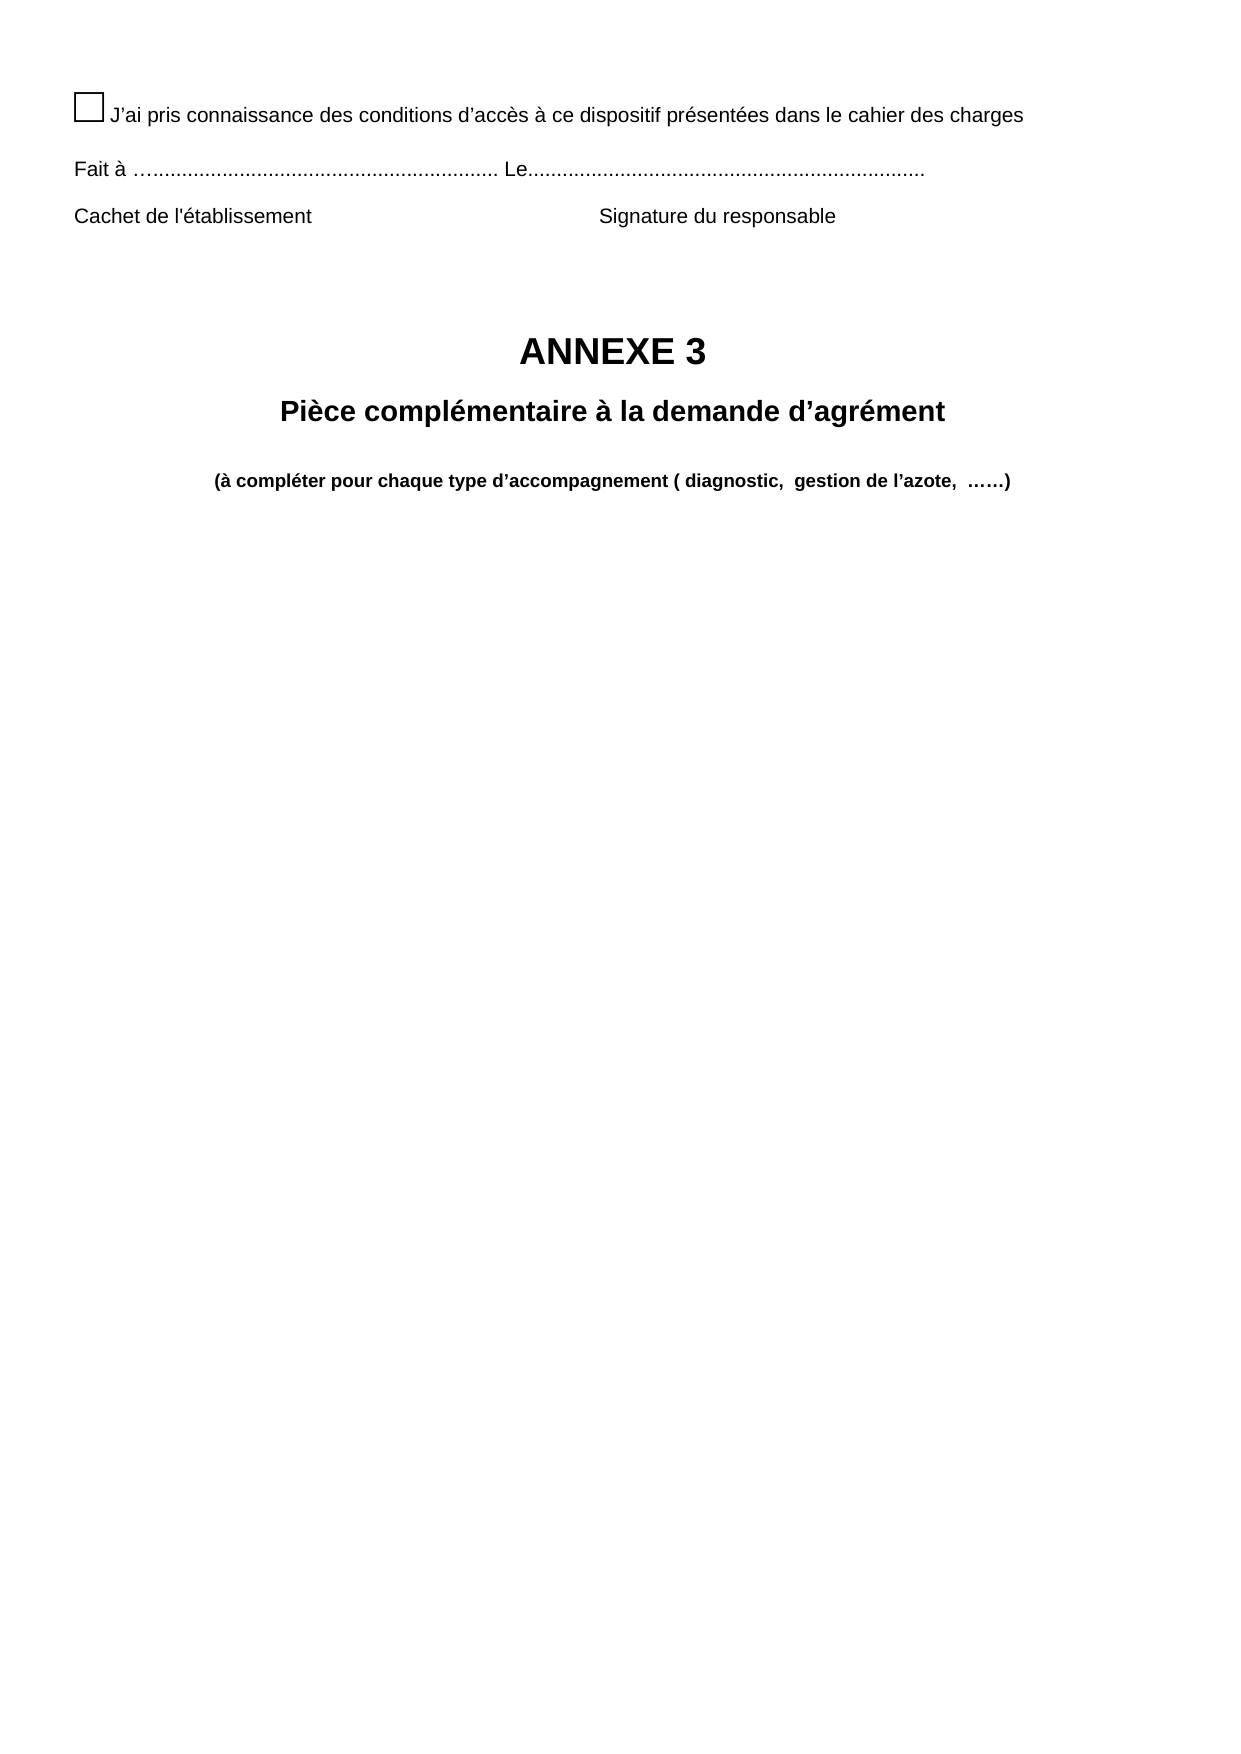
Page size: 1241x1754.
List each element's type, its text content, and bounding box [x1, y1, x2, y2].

text Fait à …............................................................ Le..................................................................... [74, 156, 1152, 180]
text □ J’ai pris connaissance des conditions d’accès à ce dispositif présentées dans le cahier des charges [74, 75, 1152, 132]
subtitle Pièce complémentaire à la demande d’agrément [74, 394, 1152, 427]
text Cachet de l'établissement Signature du responsable [74, 204, 1152, 228]
text (à compléter pour chaque type d’accompagnement ( diagnostic, gestion de l’azote, ……) [74, 470, 1152, 492]
subtitle ANNEXE 3 [74, 329, 1152, 372]
